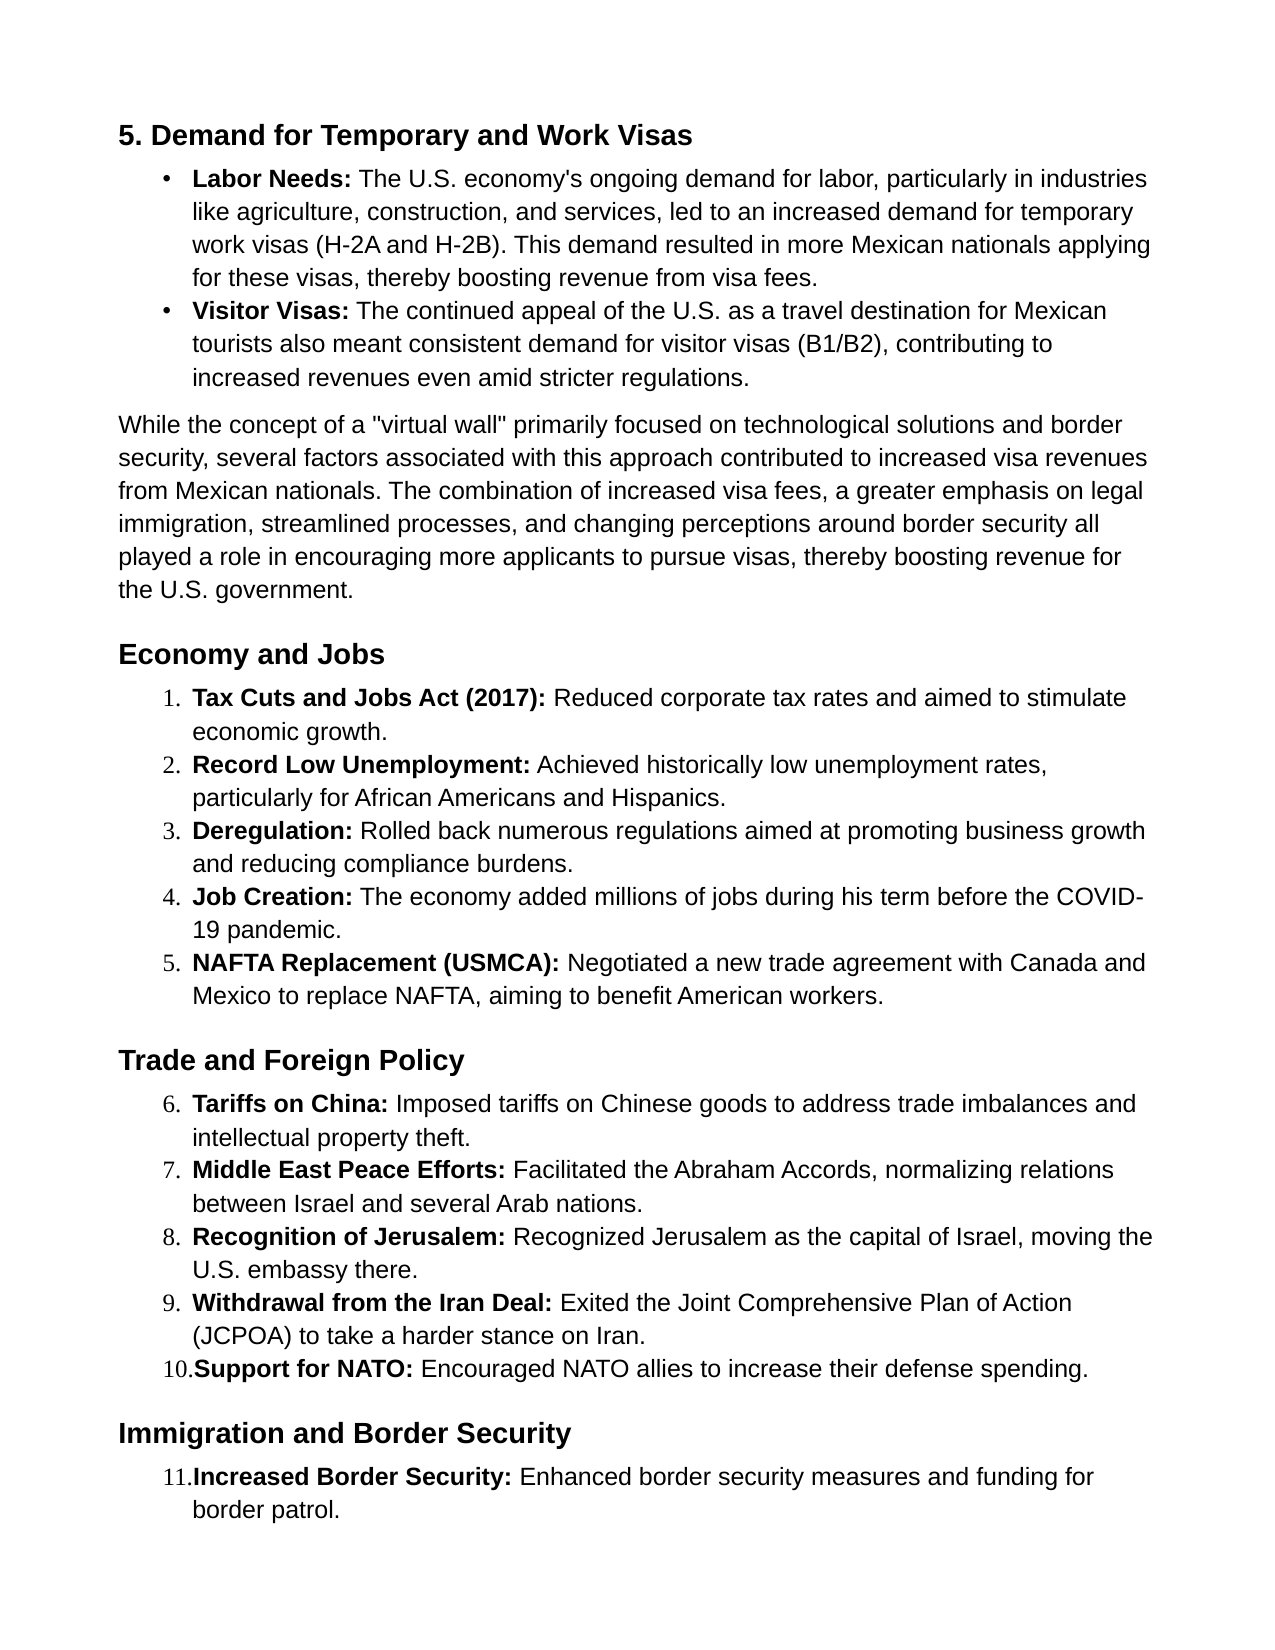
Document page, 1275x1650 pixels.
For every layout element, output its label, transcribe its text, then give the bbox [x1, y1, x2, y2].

list NAFTA Replacement (USMCA): Negotiated a new trade agreement with Canada and Mexico to replace NAFTA, aiming to benefit American workers. [162, 948, 1157, 1010]
text While the concept of a "virtual wall" primarily focused on technological solutions and border security, several factors associated with this approach contributed to increased visa revenues from Mexican nationals. The combination of increased visa fees, a greater emphasis on legal immigration, streamlined processes, and changing perceptions around border security all played a role in encouraging more applicants to pursue visas, thereby boosting revenue for the U.S. government. [118, 410, 1157, 604]
list Job Creation: The economy added millions of jobs during his term before the COVID-19 pandemic. [162, 882, 1157, 944]
list Middle East Peace Efforts: Facilitated the Abraham Accords, normalizing relations between Israel and several Arab nations. [162, 1156, 1157, 1217]
list Support for NATO: Encouraged NATO allies to increase their defense spending. [162, 1354, 1157, 1383]
list Tariffs on China: Imposed tariffs on Chinese goods to address trade imbalances and intellectual property theft. [162, 1089, 1157, 1151]
subtitle Economy and Jobs [118, 637, 1157, 671]
list Increased Border Security: Enhanced border security measures and funding for border patrol. [162, 1462, 1157, 1524]
list Record Low Unemployment: Achieved historically low unemployment rates, particularly for African Americans and Hispanics. [162, 749, 1157, 811]
list Visitor Visas: The continued appeal of the U.S. as a travel destination for Mexican tourists also meant consistent demand for visitor visas (B1/B2), contributing to increased revenues even amid stricter regulations. [162, 296, 1157, 391]
list Withdrawal from the Iran Deal: Exited the Joint Comprehensive Plan of Action (JCPOA) to take a harder stance on Iran. [162, 1288, 1157, 1350]
list Tax Cuts and Jobs Act (2017): Reduced corporate tax rates and aimed to stimulate economic growth. [162, 683, 1157, 745]
subtitle Trade and Foreign Policy [118, 1043, 1157, 1077]
subtitle 5. Demand for Temporary and Work Visas [118, 118, 1157, 152]
list Labor Needs: The U.S. economy's ongoing demand for labor, particularly in industries like agriculture, construction, and services, led to an increased demand for temporary work visas (H-2A and H-2B). This demand resulted in more Mexican nationals applying for these visas, thereby boosting revenue from visa fees. [162, 164, 1157, 292]
subtitle Immigration and Border Security [118, 1416, 1157, 1450]
list Recognition of Jerusalem: Recognized Jerusalem as the capital of Israel, moving the U.S. embassy there. [162, 1222, 1157, 1283]
list Deregulation: Rolled back numerous regulations aimed at promoting business growth and reducing compliance burdens. [162, 816, 1157, 878]
